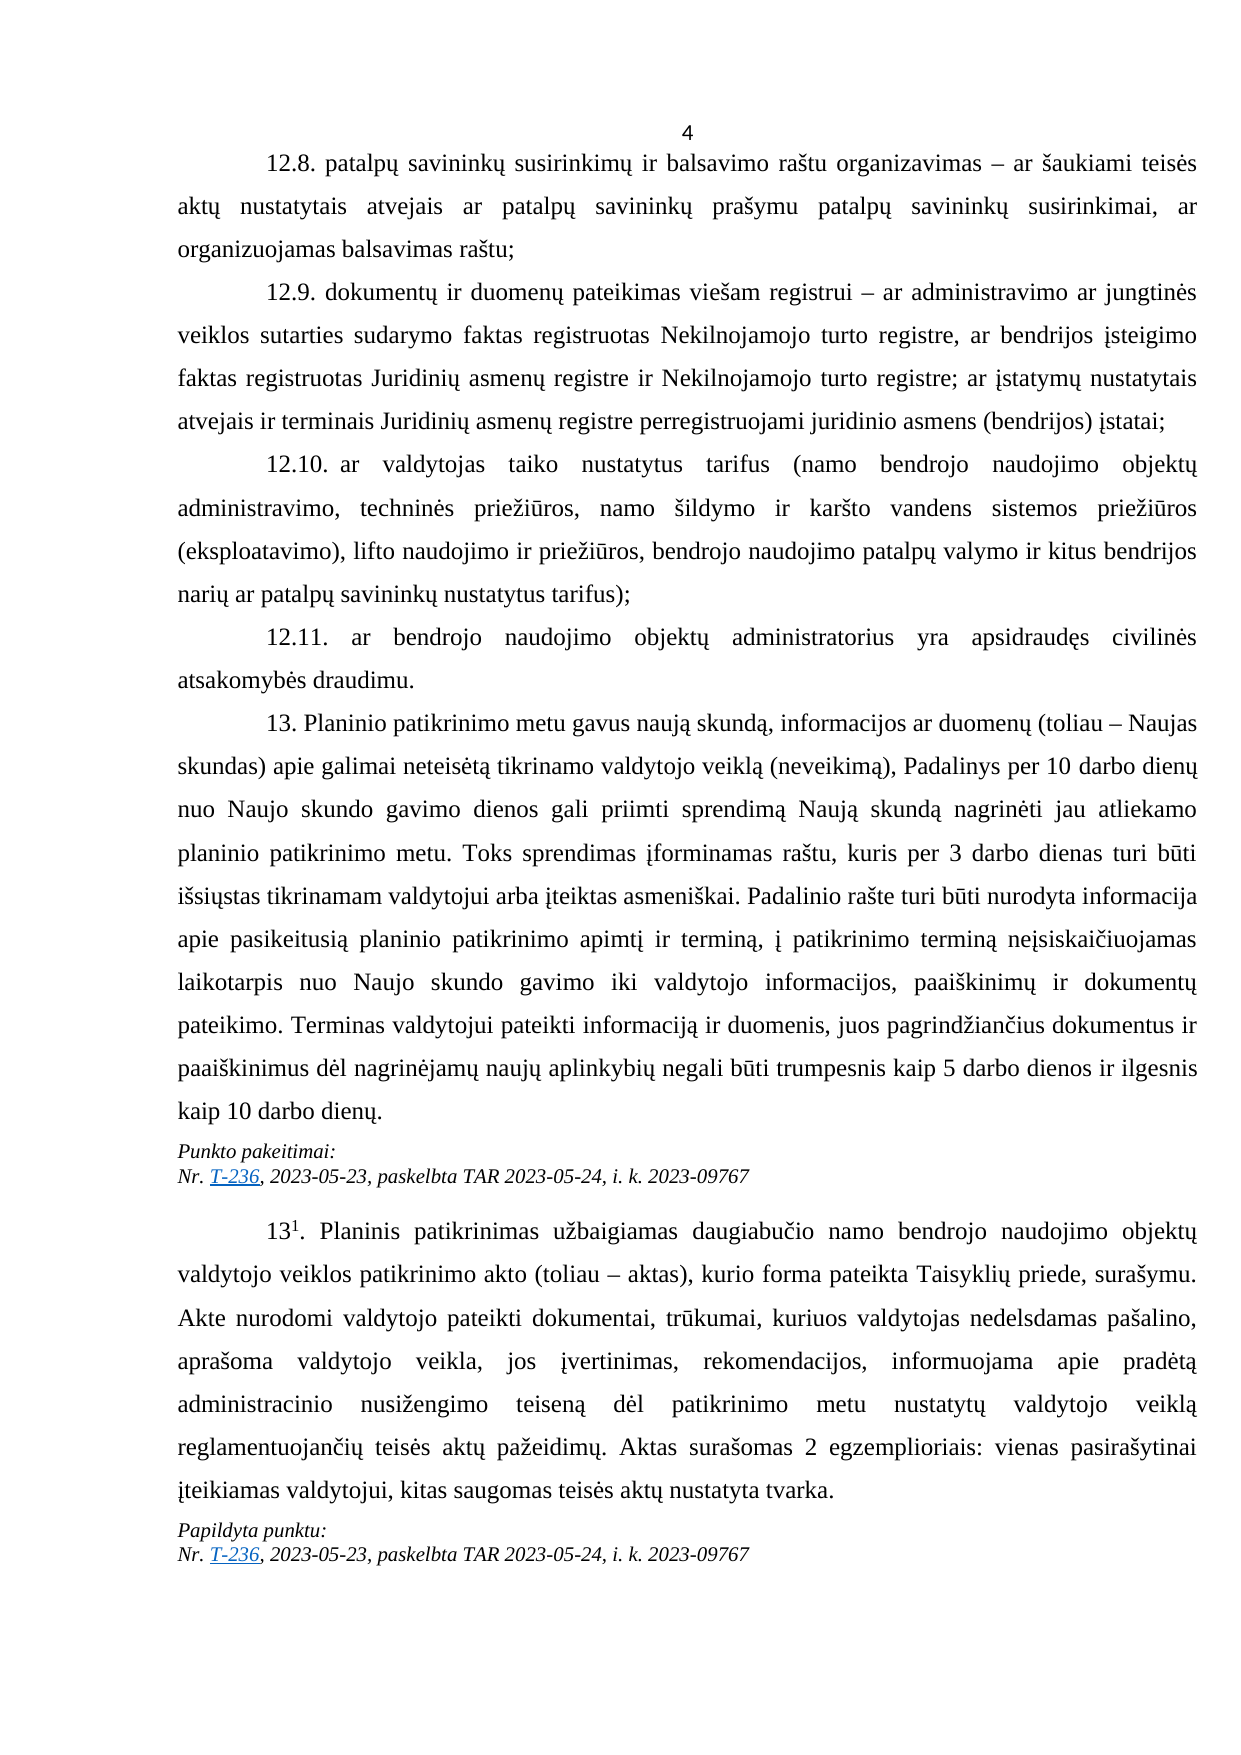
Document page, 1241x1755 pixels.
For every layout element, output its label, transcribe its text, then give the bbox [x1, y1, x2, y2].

text 12.9. dokumentų ir duomenų pateikimas viešam registrui – ar administravimo ar jungtinės veiklos sutarties sudarymo faktas registruotas Nekilnojamojo turto registre, ar bendrijos įsteigimo faktas registruotas Juridinių asmenų registre ir Nekilnojamojo turto registre; ar įstatymų nustatytais atvejais ir terminais Juridinių asmenų registre perregistruojami juridinio asmens (bendrijos) įstatai; [177, 277, 1198, 435]
text 131. Planinis patikrinimas užbaigiamas daugiabučio namo bendrojo naudojimo objektų valdytojo veiklos patikrinimo akto (toliau – aktas), kurio forma pateikta Taisyklių priede, surašymu. Akte nurodomi valdytojo pateikti dokumentai, trūkumai, kuriuos valdytojas nedelsdamas pašalino, aprašoma valdytojo veikla, jos įvertinimas, rekomendacijos, informuojama apie pradėtą administracinio nusižengimo teiseną dėl patikrinimo metu nustatytų valdytojo veiklą reglamentuojančių teisės aktų pažeidimų. Aktas surašomas 2 egzemplioriais: vienas pasirašytinai įteikiamas valdytojui, kitas saugomas teisės aktų nustatyta tvarka. [177, 1216, 1198, 1504]
text 13. Planinio patikrinimo metu gavus naują skundą, informacijos ar duomenų (toliau – Naujas skundas) apie galimai neteisėtą tikrinamo valdytojo veiklą (neveikimą), Padalinys per 10 darbo dienų nuo Naujo skundo gavimo dienos gali priimti sprendimą Naują skundą nagrinėti jau atliekamo planinio patikrinimo metu. Toks sprendimas įforminamas raštu, kuris per 3 darbo dienas turi būti išsiųstas tikrinamam valdytojui arba įteiktas asmeniškai. Padalinio rašte turi būti nurodyta informacija apie pasikeitusią planinio patikrinimo apimtį ir terminą, į patikrinimo terminą neįsiskaičiuojamas laikotarpis nuo Naujo skundo gavimo iki valdytojo informacijos, paaiškinimų ir dokumentų pateikimo. Terminas valdytojui pateikti informaciją ir duomenis, juos pagrindžiančius dokumentus ir paaiškinimus dėl nagrinėjamų naujų aplinkybių negali būti trumpesnis kaip 5 darbo dienos ir ilgesnis kaip 10 darbo dienų. [177, 708, 1198, 1125]
text Punkto pakeitimai: [177, 1139, 1198, 1163]
text 12.10. ar valdytojas taiko nustatytus tarifus (namo bendrojo naudojimo objektų administravimo, techninės priežiūros, namo šildymo ir karšto vandens sistemos priežiūros (eksploatavimo), lifto naudojimo ir priežiūros, bendrojo naudojimo patalpų valymo ir kitus bendrijos narių ar patalpų savininkų nustatytus tarifus); [177, 449, 1198, 608]
text Nr. T-236, 2023-05-23, paskelbta TAR 2023-05-24, i. k. 2023-09767 [177, 1163, 1198, 1188]
text 12.8. patalpų savininkų susirinkimų ir balsavimo raštu organizavimas – ar šaukiami teisės aktų nustatytais atvejais ar patalpų savininkų prašymu patalpų savininkų susirinkimai, ar organizuojamas balsavimas raštu; [177, 148, 1198, 263]
text 12.11. ar bendrojo naudojimo objektų administratorius yra apsidraudęs civilinės atsakomybės draudimu. [177, 622, 1198, 694]
text Papildyta punktu: [177, 1518, 1198, 1542]
text Nr. T-236, 2023-05-23, paskelbta TAR 2023-05-24, i. k. 2023-09767 [177, 1542, 1198, 1566]
